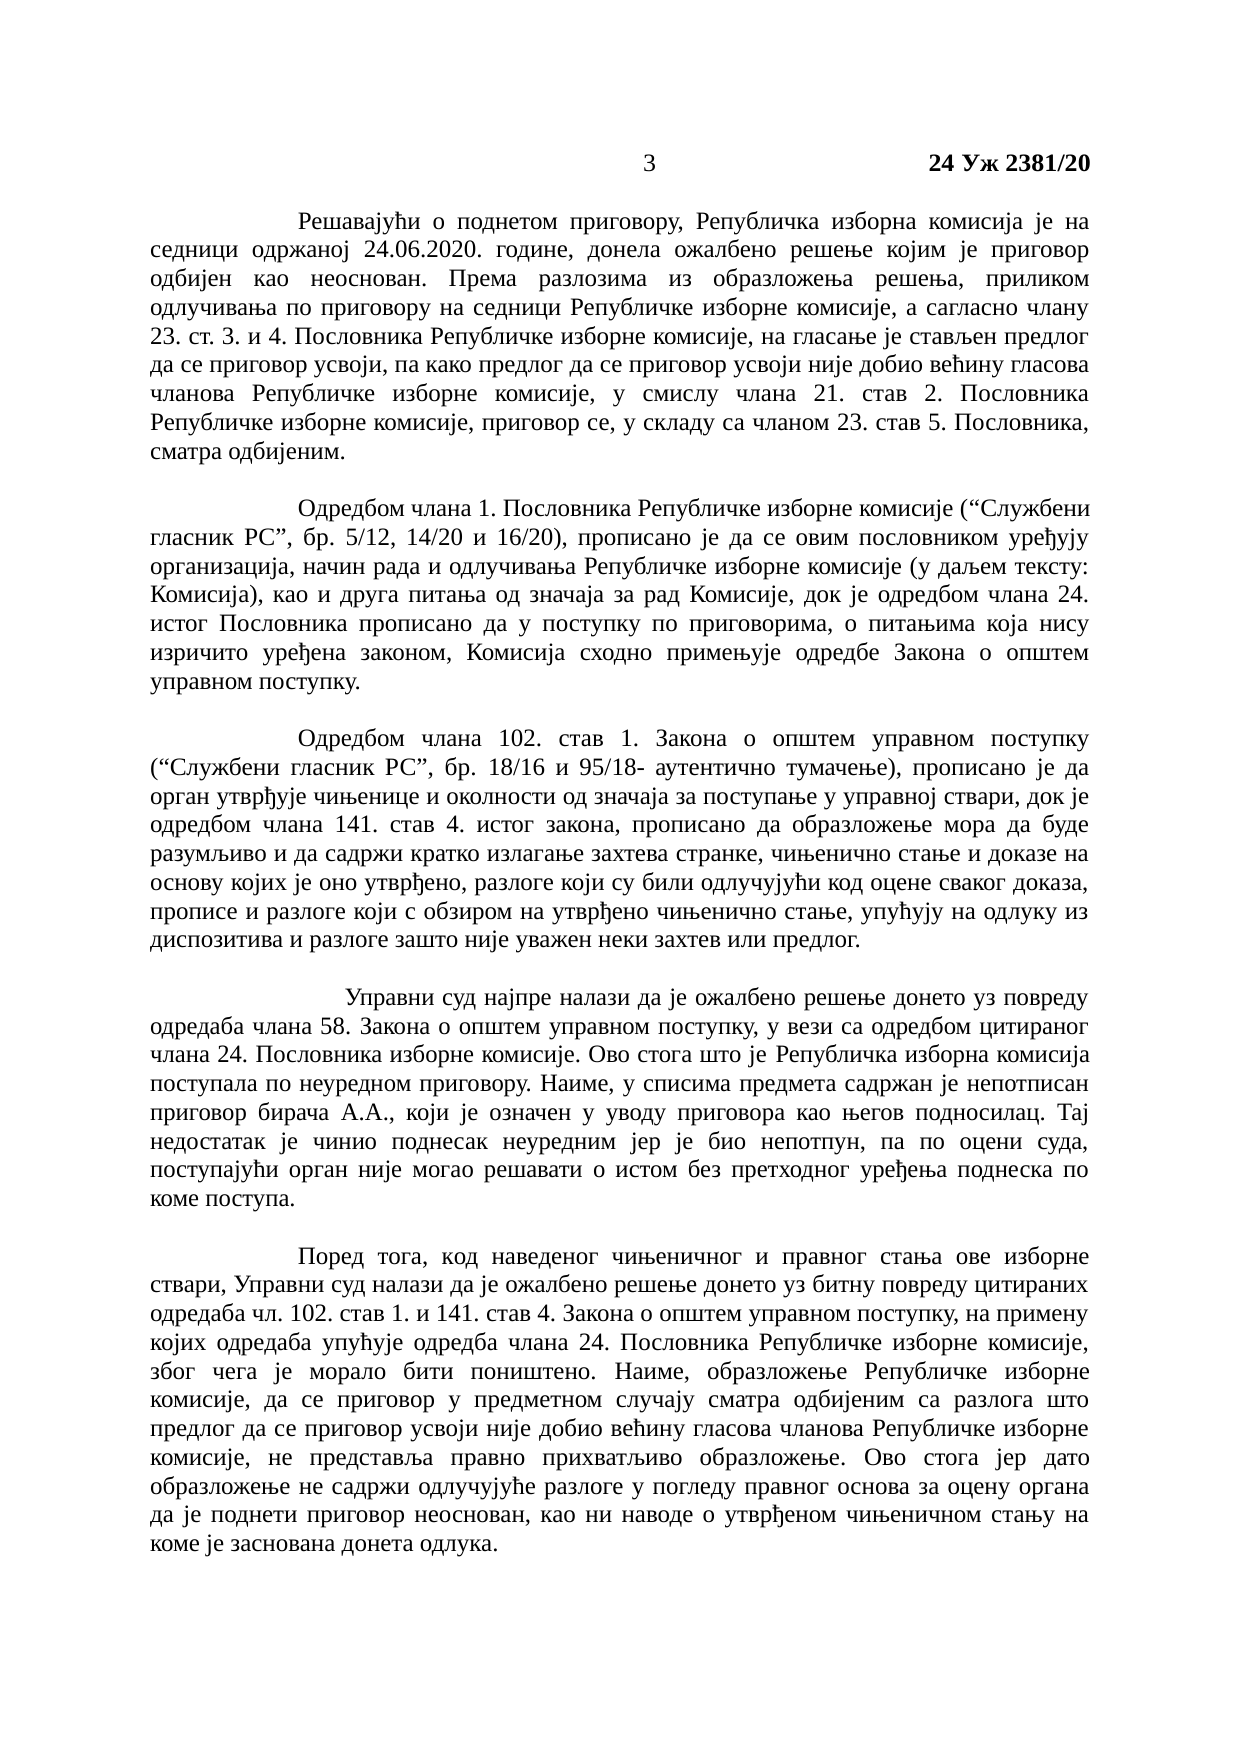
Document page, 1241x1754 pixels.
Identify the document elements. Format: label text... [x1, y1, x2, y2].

text Управни суд најпре налази да је ожалбено решење донето уз повреду одредаба члана 58. Закона о општем управном поступку, у вези са одредбом цитираног члана 24. Пословника изборне комисије. Ово стога што је Републичка изборна комисија поступала по неуредном приговору. Наиме, у списима предмета садржан је непотписан приговор бирача А.А., који је означен у уводу приговора као његов подносилац. Тај недостатак је чинио поднесак неуредним јер је био непотпун, па по оцени суда, поступајући орган није могао решавати о истом без претходног уређења поднеска по коме поступа. [150, 982, 1090, 1212]
text Решавајући о поднетом приговору, Републичка изборна комисија је на седници одржаној 24.06.2020. године, донела ожалбено решење којим је приговор одбијен као неоснован. Према разлозима из образложења решења, приликом одлучивања по приговору на седници Републичке изборне комисије, а сагласно члану 23. ст. 3. и 4. Пословника Републичке изборне комисије, на гласање је стављен предлог да се приговор усвоји, па како предлог да се приговор усвоји није добио већину гласова чланова Републичке изборне комисије, у смислу члана 21. став 2. Пословника Републичке изборне комисије, приговор се, у складу са чланом 23. став 5. Пословника, сматра одбијеним. [150, 206, 1090, 464]
text Поред тога, код наведеног чињеничног и правног стања ове изборне ствари, Управни суд налази да је ожалбено решење донето уз битну повреду цитираних одредаба чл. 102. став 1. и 141. став 4. Закона о општем управном поступку, на примену којих одредаба упућује одредба члана 24. Пословника Републичке изборне комисије, због чега је морало бити поништено. Наиме, образложење Републичке изборне комисије, да се приговор у предметном случају сматра одбијеним са разлога што предлог да се приговор усвоји није добио већину гласова чланова Републичке изборне комисије, не представља правно прихватљиво образложење. Ово стога јер дато образложење не садржи одлучујуће разлоге у погледу правног основа за оцену органа да је поднети приговор неоснован, као ни наводе о утврђеном чињеничном стању на коме је заснована донета одлука. [150, 1241, 1090, 1557]
text Одредбом члана 102. став 1. Закона о општем управном поступку (“Службени гласник РС”, бр. 18/16 и 95/18- аутентично тумачење), прописано је да орган утврђује чињенице и околности од значаја за поступање у управној ствари, док је одредбом члана 141. став 4. истог закона, прописано да образложење мора да буде разумљиво и да садржи кратко излагање захтева странке, чињенично стање и доказе на основу којих је оно утврђено, разлоге који су били одлучујући код оцене сваког доказа, прописе и разлоге који с обзиром на утврђено чињенично стање, упућују на одлуку из диспозитива и разлоге зашто није уважен неки захтев или предлог. [150, 723, 1090, 953]
text Одредбом члана 1. Пословника Републичке изборне комисије (“Службени гласник РС”, бр. 5/12, 14/20 и 16/20), прописано је да се овим пословником уређују организација, начин рада и одлучивања Републичке изборне комисије (у даљем тексту: Комисија), као и друга питања од значаја за рад Комисије, док је одредбом члана 24. истог Пословника прописано да у поступку по приговорима, о питањима која нису изричито уређена законом, Комисија сходно примењује одредбе Закона о општем управном поступку. [150, 493, 1090, 694]
